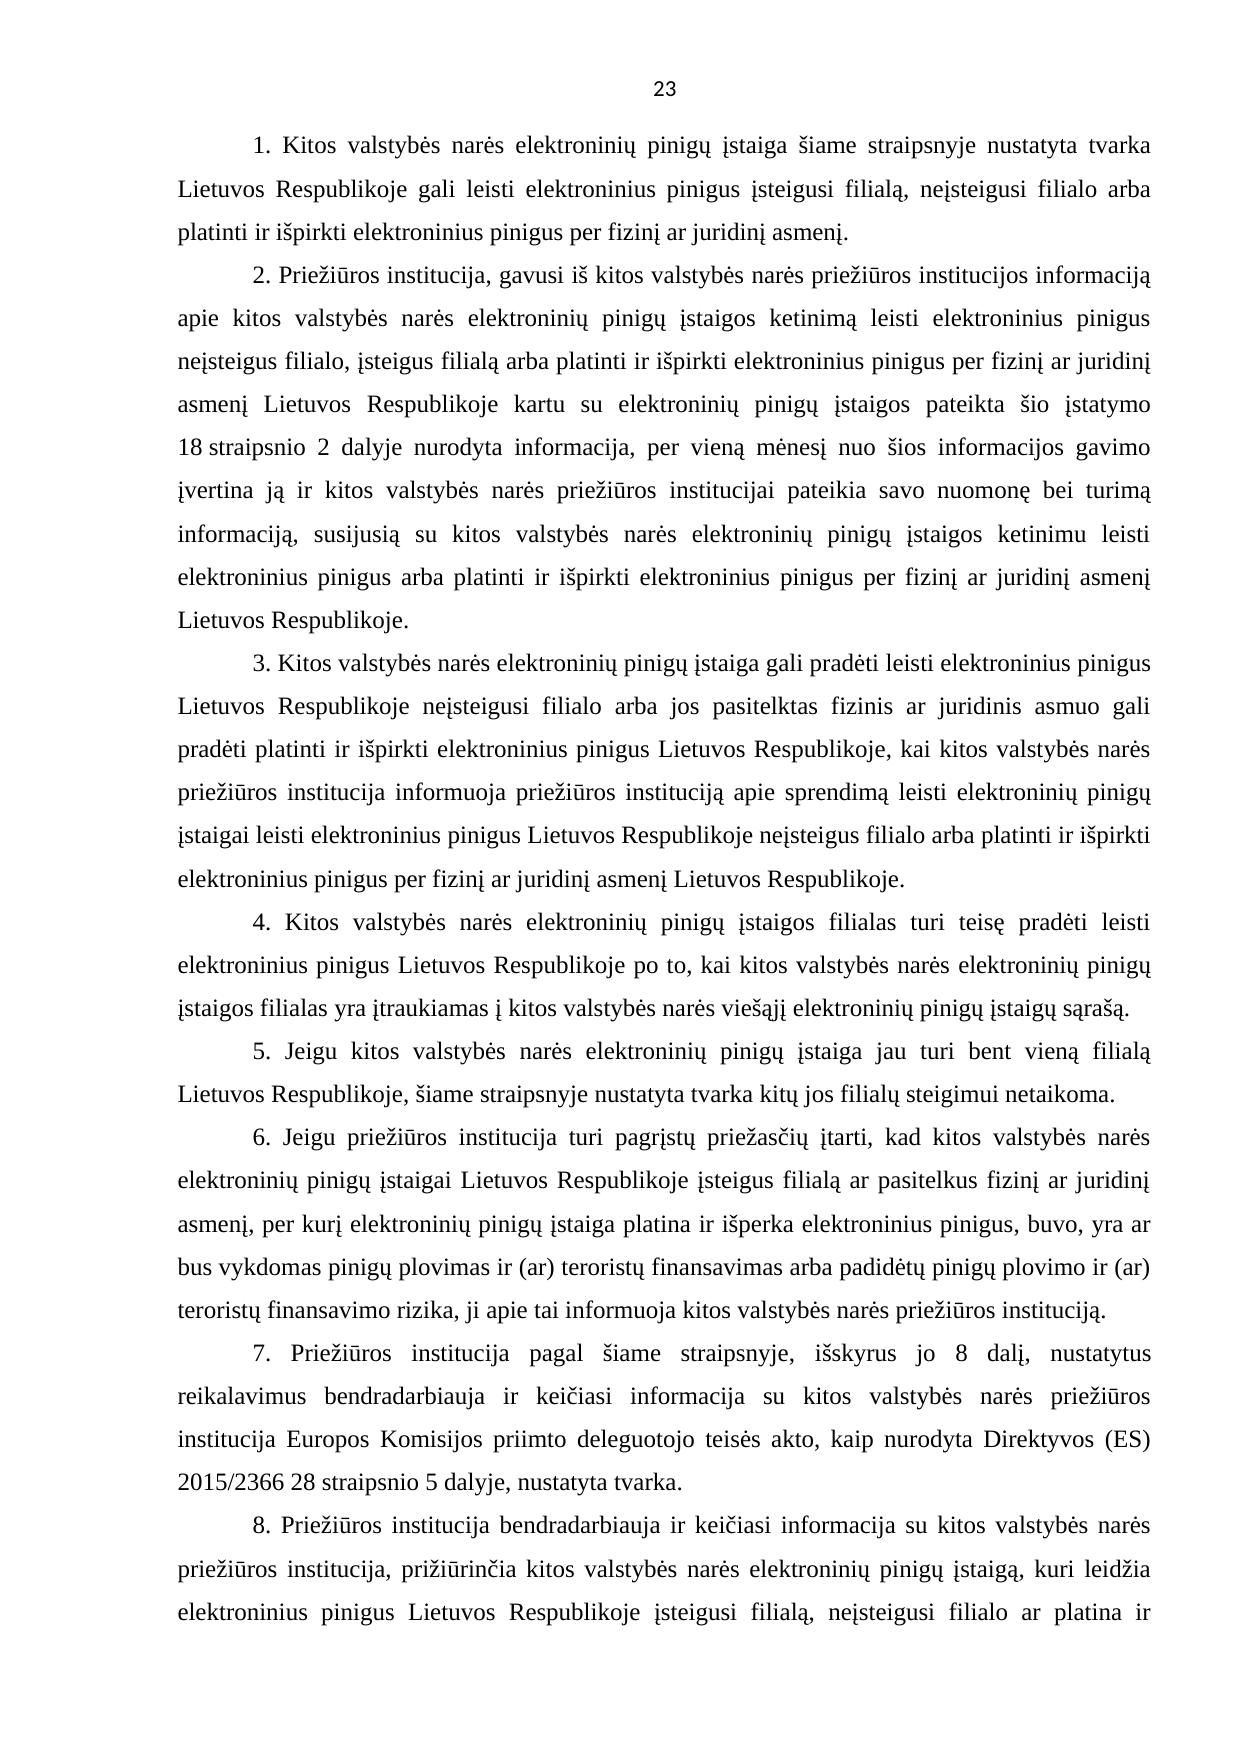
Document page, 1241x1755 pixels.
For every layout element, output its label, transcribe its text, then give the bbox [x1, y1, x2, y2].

text 1. Kitos valstybės narės elektroninių pinigų įstaiga šiame straipsnyje nustatyta tvarka Lietuvos Respublikoje gali leisti elektroninius pinigus įsteigusi filialą, neįsteigusi filialo arba platinti ir išpirkti elektroninius pinigus per fizinį ar juridinį asmenį. [177, 131, 1152, 246]
text 3. Kitos valstybės narės elektroninių pinigų įstaiga gali pradėti leisti elektroninius pinigus Lietuvos Respublikoje neįsteigusi filialo arba jos pasitelktas fizinis ar juridinis asmuo gali pradėti platinti ir išpirkti elektroninius pinigus Lietuvos Respublikoje, kai kitos valstybės narės priežiūros institucija informuoja priežiūros instituciją apie sprendimą leisti elektroninių pinigų įstaigai leisti elektroninius pinigus Lietuvos Respublikoje neįsteigus filialo arba platinti ir išpirkti elektroninius pinigus per fizinį ar juridinį asmenį Lietuvos Respublikoje. [177, 648, 1152, 892]
text 2. Priežiūros institucija, gavusi iš kitos valstybės narės priežiūros institucijos informaciją apie kitos valstybės narės elektroninių pinigų įstaigos ketinimą leisti elektroninius pinigus neįsteigus filialo, įsteigus filialą arba platinti ir išpirkti elektroninius pinigus per fizinį ar juridinį asmenį Lietuvos Respublikoje kartu su elektroninių pinigų įstaigos pateikta šio įstatymo 18 straipsnio 2 dalyje nurodyta informacija, per vieną mėnesį nuo šios informacijos gavimo įvertina ją ir kitos valstybės narės priežiūros institucijai pateikia savo nuomonę bei turimą informaciją, susijusią su kitos valstybės narės elektroninių pinigų įstaigos ketinimu leisti elektroninius pinigus arba platinti ir išpirkti elektroninius pinigus per fizinį ar juridinį asmenį Lietuvos Respublikoje. [177, 260, 1152, 634]
text 6. Jeigu priežiūros institucija turi pagrįstų priežasčių įtarti, kad kitos valstybės narės elektroninių pinigų įstaigai Lietuvos Respublikoje įsteigus filialą ar pasitelkus fizinį ar juridinį asmenį, per kurį elektroninių pinigų įstaiga platina ir išperka elektroninius pinigus, buvo, yra ar bus vykdomas pinigų plovimas ir (ar) teroristų finansavimas arba padidėtų pinigų plovimo ir (ar) teroristų finansavimo rizika, ji apie tai informuoja kitos valstybės narės priežiūros instituciją. [177, 1122, 1152, 1324]
text 5. Jeigu kitos valstybės narės elektroninių pinigų įstaiga jau turi bent vieną filialą Lietuvos Respublikoje, šiame straipsnyje nustatyta tvarka kitų jos filialų steigimui netaikoma. [177, 1036, 1152, 1108]
text 7. Priežiūros institucija pagal šiame straipsnyje, išskyrus jo 8 dalį, nustatytus reikalavimus bendradarbiauja ir keičiasi informacija su kitos valstybės narės priežiūros institucija Europos Komisijos priimto deleguotojo teisės akto, kaip nurodyta Direktyvos (ES) 2015/2366 28 straipsnio 5 dalyje, nustatyta tvarka. [177, 1338, 1152, 1496]
text 4. Kitos valstybės narės elektroninių pinigų įstaigos filialas turi teisę pradėti leisti elektroninius pinigus Lietuvos Respublikoje po to, kai kitos valstybės narės elektroninių pinigų įstaigos filialas yra įtraukiamas į kitos valstybės narės viešąjį elektroninių pinigų įstaigų sąrašą. [177, 907, 1152, 1022]
text 8. Priežiūros institucija bendradarbiauja ir keičiasi informacija su kitos valstybės narės priežiūros institucija, prižiūrinčia kitos valstybės narės elektroninių pinigų įstaigą, kuri leidžia elektroninius pinigus Lietuvos Respublikoje įsteigusi filialą, neįsteigusi filialo ar platina ir [177, 1511, 1152, 1626]
